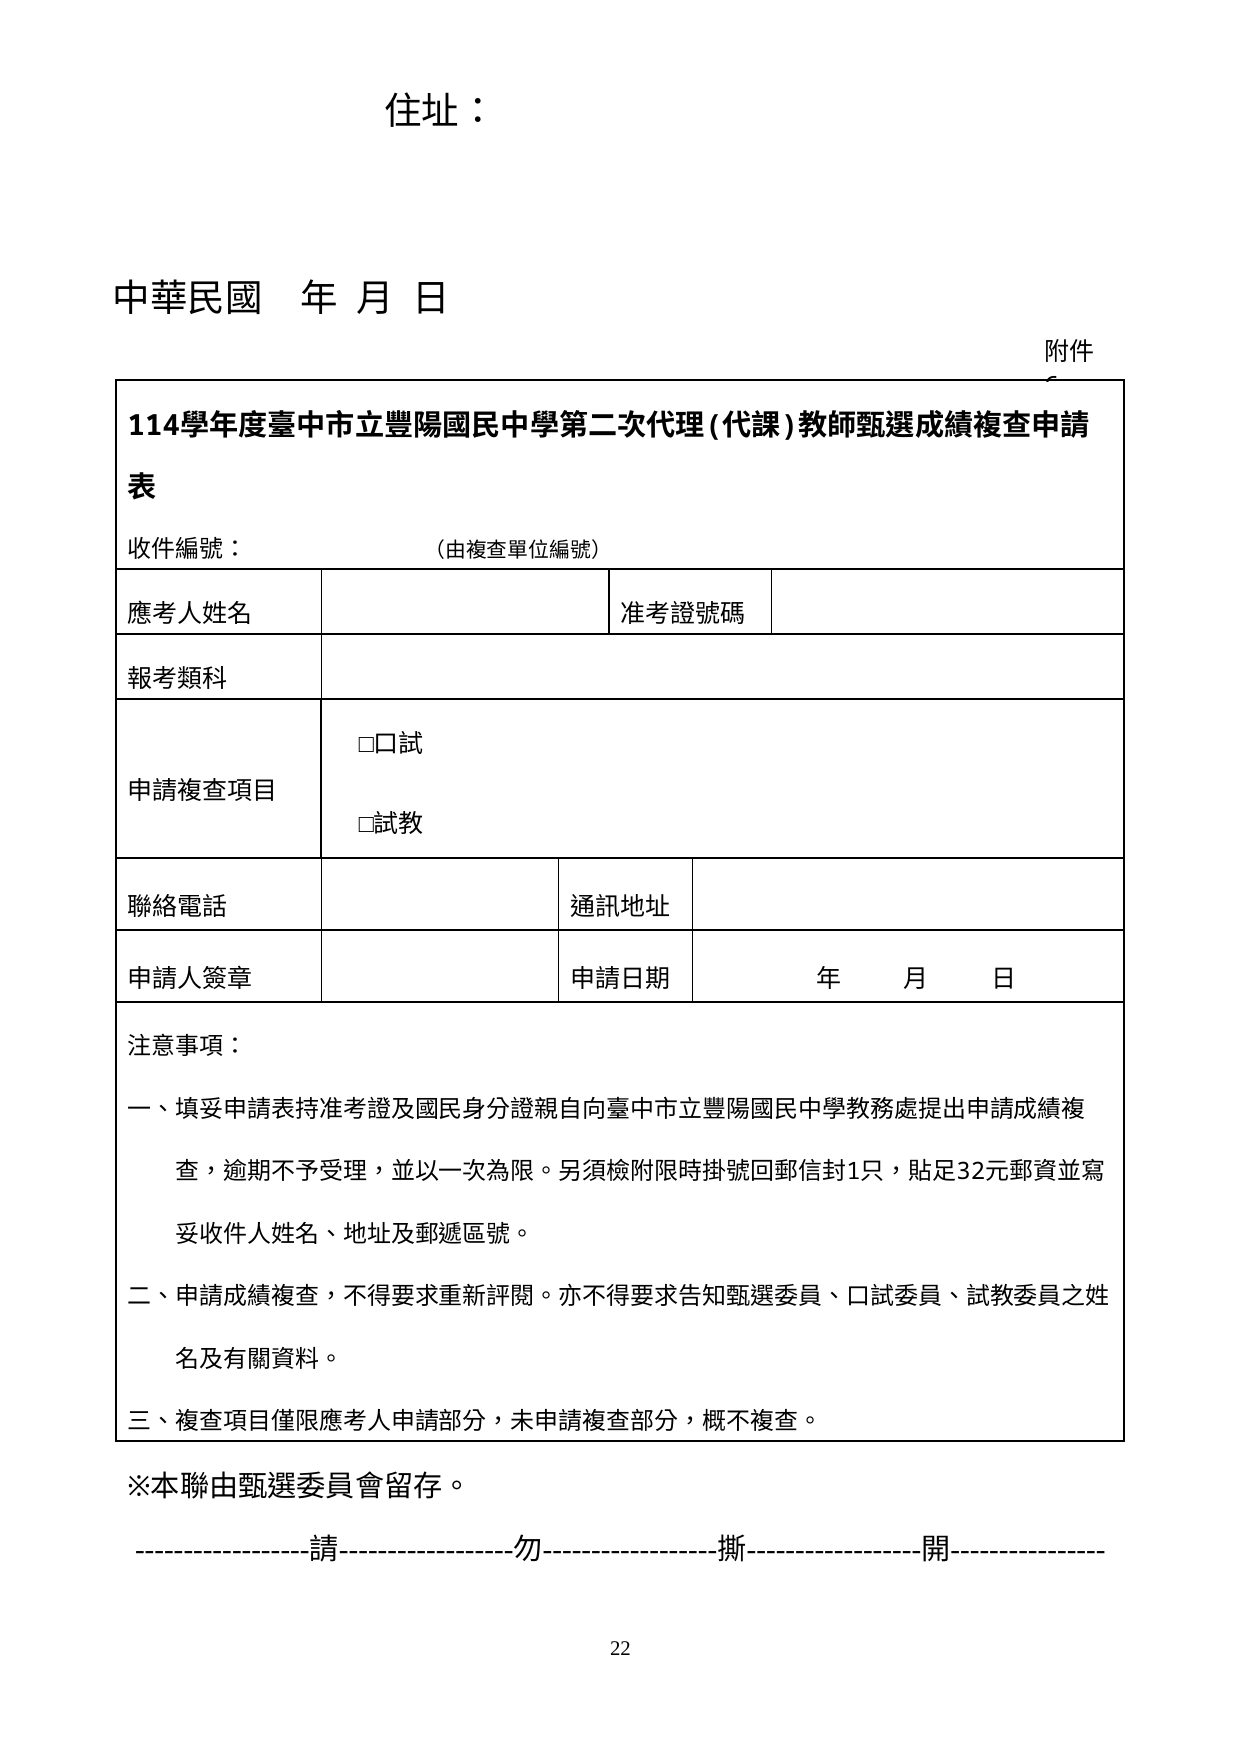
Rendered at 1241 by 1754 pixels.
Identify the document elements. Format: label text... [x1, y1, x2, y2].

table_cell [322, 635, 1123, 697]
text 中華民國 年 月 日 [112, 254, 1128, 316]
table_cell 准考證號碼 [610, 570, 771, 633]
table_cell 通訊地址 [559, 859, 692, 929]
table_cell [322, 931, 558, 1001]
table_cell 聯絡電話 [117, 859, 321, 929]
table_cell □口試 □試教 [322, 700, 1123, 857]
table_cell 應考人姓名 [117, 570, 321, 633]
table_cell 申請複查項目 [117, 700, 320, 857]
table_header 114學年度臺中市立豐陽國民中學第二次代理(代課)教師甄選成績複查申請表 收件編號： （由複查單位編號） [117, 381, 1123, 568]
table_cell [772, 570, 1123, 633]
text ※本聯由甄選委員會留存。 [112, 1442, 1128, 1505]
table_cell 年 月 日 [693, 931, 1123, 1001]
table_cell 報考類科 [117, 635, 321, 697]
table_cell 注意事項： 一、填妥申請表持准考證及國民身分證親自向臺中市立豐陽國民中學教務處提出申請成績複查，逾期不予受理，並以一次為限。另須檢附限時掛號回郵信封1只，貼足32元郵資並寫妥收件人姓名、地址及郵遞區號。 二、申請成績複查，不得要求重新評閱。亦不得要求告知甄選委員、口試委員、試教委員之姓名及有關資料。 三、複查項目僅限應考人申請部分，未申請複查部分，概不複查。 [117, 1003, 1123, 1440]
text ------------------請------------------勿------------------撕------------------開---------------- [112, 1505, 1128, 1567]
table_cell [693, 859, 1123, 929]
table_header 114學年度臺中市立豐陽國民中學第二次代理(代課)教師甄選成績複查申請表 收件編號： （由複查單位編號） [1029, 324, 1127, 389]
table_cell 申請人簽章 [117, 931, 321, 1001]
table_cell [322, 859, 558, 929]
text 住址： [112, 66, 1128, 129]
table_cell 申請日期 [559, 931, 692, 1001]
table_cell [322, 570, 608, 633]
